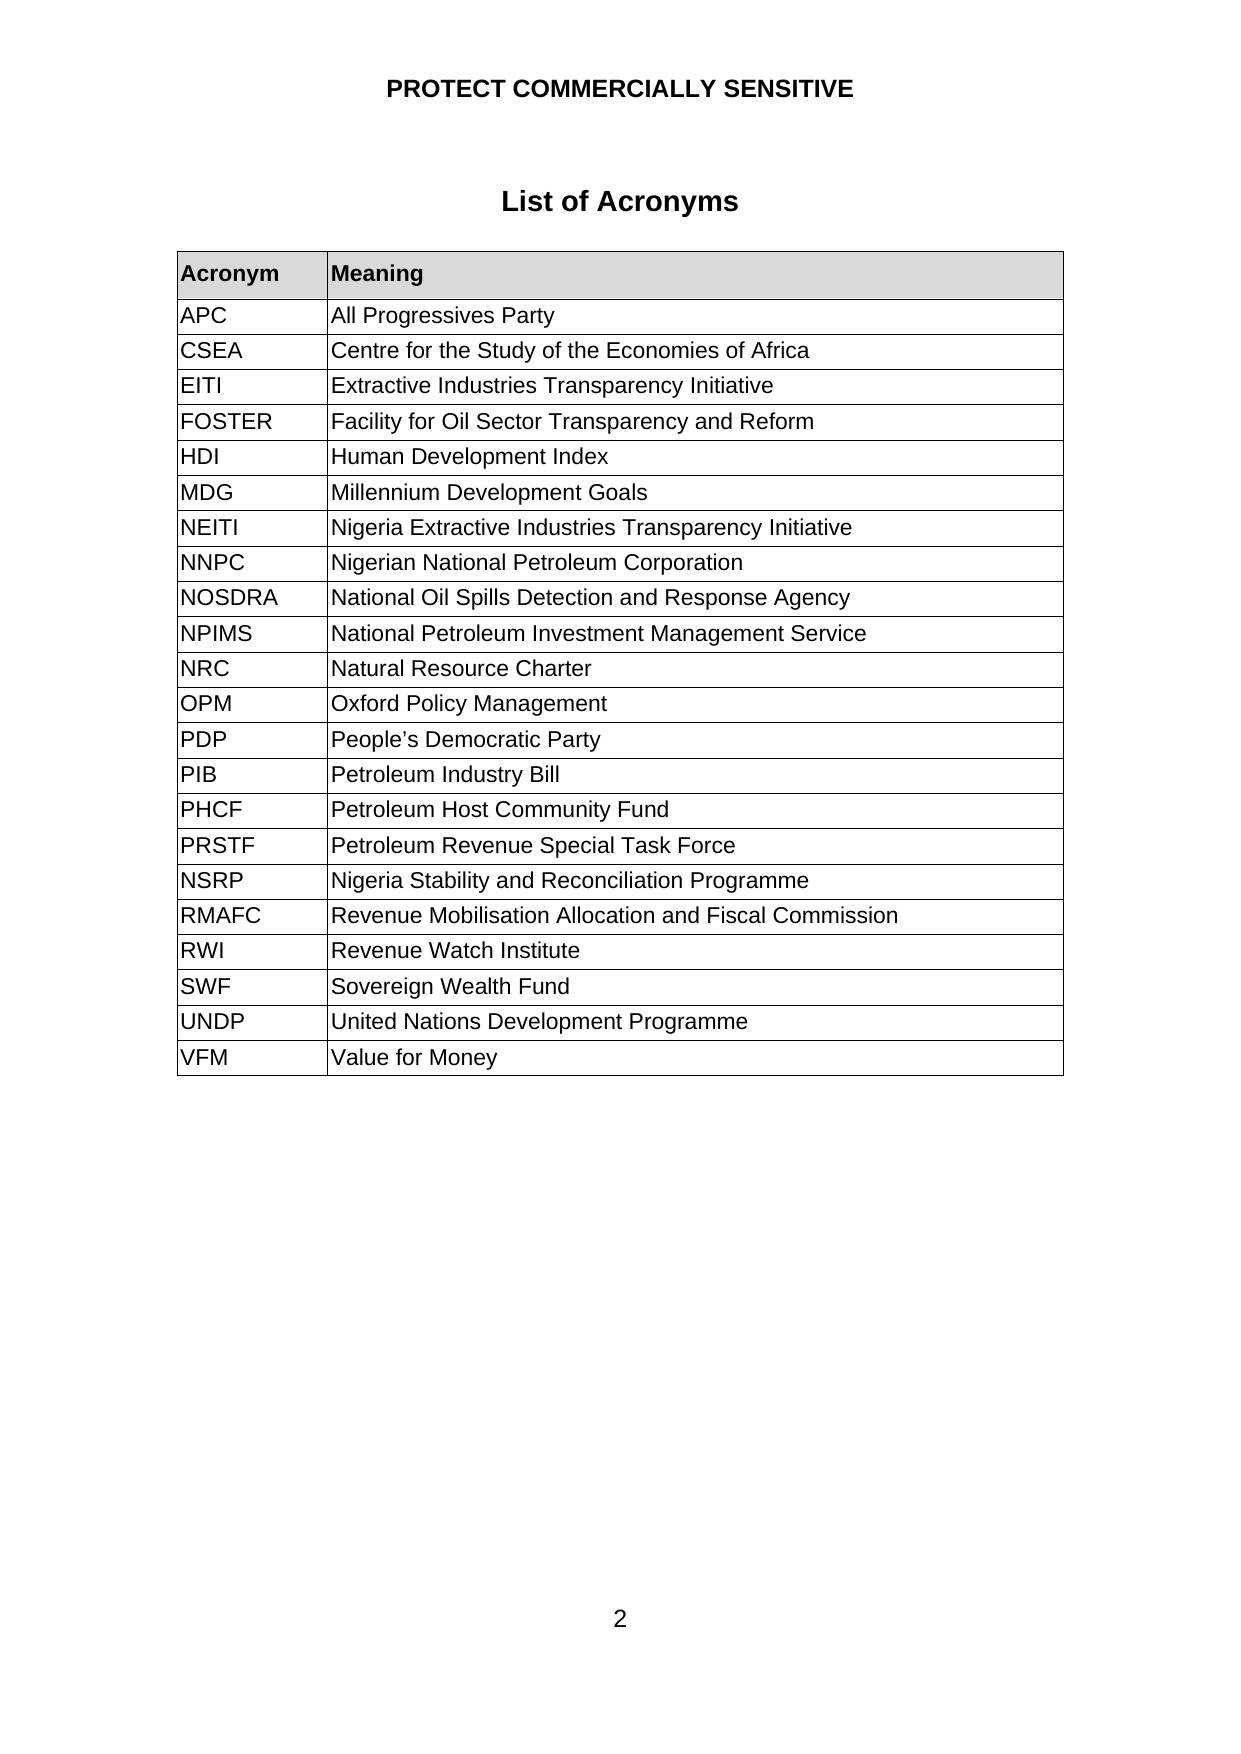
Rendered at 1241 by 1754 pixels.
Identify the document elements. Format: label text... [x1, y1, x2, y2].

table_cell All Progressives Party [328, 300, 1063, 334]
table_cell OPM [178, 688, 327, 722]
table_cell NSRP [178, 865, 327, 899]
table_cell Oxford Policy Management [328, 688, 1063, 722]
table_cell Revenue Mobilisation Allocation and Fiscal Commission [328, 900, 1063, 934]
table_cell Petroleum Host Community Fund [328, 794, 1063, 828]
table_cell Centre for the Study of the Economies of Africa [328, 335, 1063, 369]
table_cell People’s Democratic Party [328, 723, 1063, 757]
table_cell APC [178, 300, 327, 334]
table_cell United Nations Development Programme [328, 1006, 1063, 1040]
table_cell Millennium Development Goals [328, 476, 1063, 510]
table_cell CSEA [178, 335, 327, 369]
table_cell NOSDRA [178, 582, 327, 616]
table_cell Nigerian National Petroleum Corporation [328, 547, 1063, 581]
table_cell Facility for Oil Sector Transparency and Reform [328, 405, 1063, 440]
table_cell Petroleum Industry Bill [328, 759, 1063, 793]
table_cell RWI [178, 935, 327, 969]
table_cell National Petroleum Investment Management Service [328, 617, 1063, 652]
table_cell Extractive Industries Transparency Initiative [328, 370, 1063, 404]
table_cell NPIMS [178, 617, 327, 652]
table_cell HDI [178, 441, 327, 475]
table_cell PDP [178, 723, 327, 757]
table_cell Human Development Index [328, 441, 1063, 475]
table_cell Value for Money [328, 1041, 1063, 1075]
table_cell Petroleum Revenue Special Task Force [328, 829, 1063, 863]
table_cell PRSTF [178, 829, 327, 863]
table_cell National Oil Spills Detection and Response Agency [328, 582, 1063, 616]
table_cell Nigeria Extractive Industries Transparency Initiative [328, 511, 1063, 546]
table_cell PIB [178, 759, 327, 793]
table_cell NNPC [178, 547, 327, 581]
table_cell Nigeria Stability and Reconciliation Programme [328, 865, 1063, 899]
table_cell SWF [178, 970, 327, 1005]
text List of Acronyms [112, 183, 1128, 217]
table_cell RMAFC [178, 900, 327, 934]
table_cell UNDP [178, 1006, 327, 1040]
table_cell Natural Resource Charter [328, 653, 1063, 687]
table_cell PHCF [178, 794, 327, 828]
table_header Acronym [178, 252, 327, 298]
table_cell Revenue Watch Institute [328, 935, 1063, 969]
table_cell MDG [178, 476, 327, 510]
table_header Meaning [328, 252, 1063, 298]
table_cell Sovereign Wealth Fund [328, 970, 1063, 1005]
table_cell NEITI [178, 511, 327, 546]
table_cell FOSTER [178, 405, 327, 440]
table_cell EITI [178, 370, 327, 404]
table_cell VFM [178, 1041, 327, 1075]
table_cell NRC [178, 653, 327, 687]
